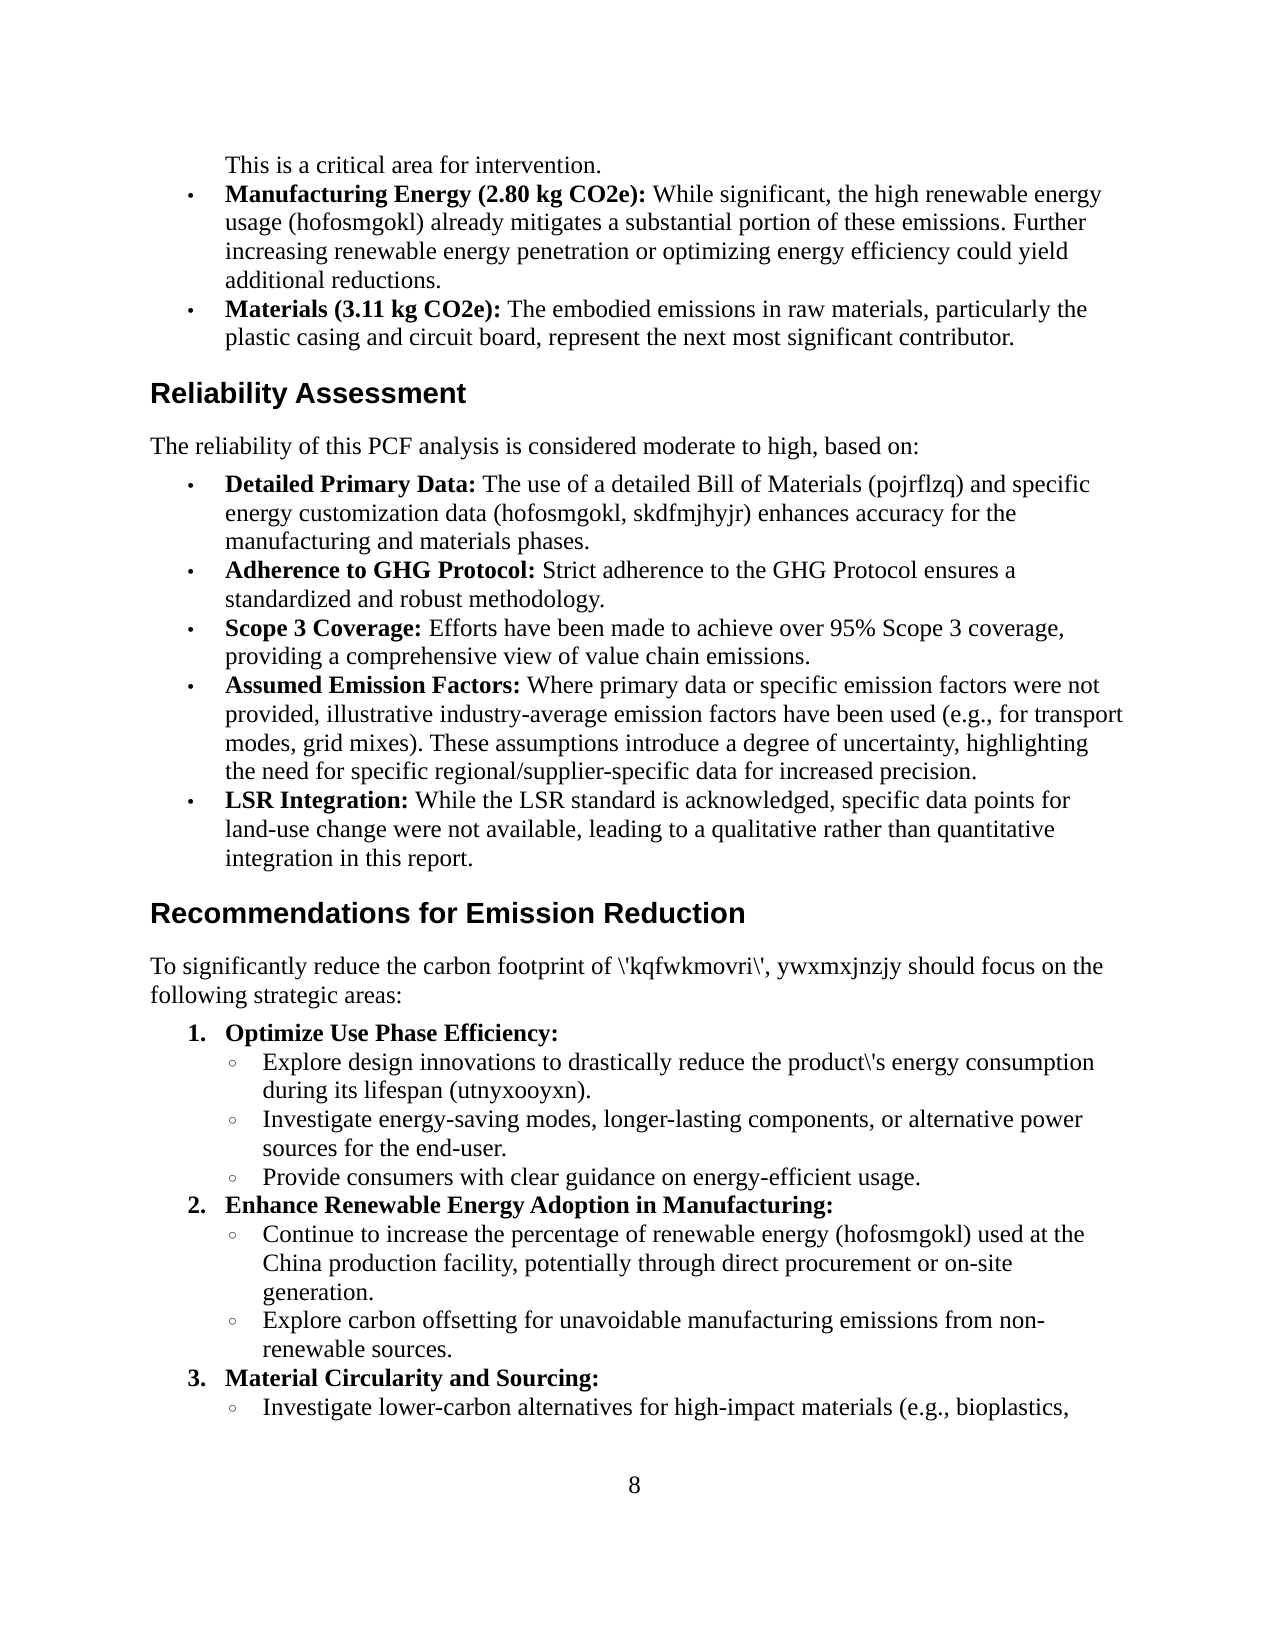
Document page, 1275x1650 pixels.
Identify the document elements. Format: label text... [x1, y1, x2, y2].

list Material Circularity and Sourcing: [187, 1363, 1125, 1392]
list Adherence to GHG Protocol: Strict adherence to the GHG Protocol ensures a standardized and robust methodology. [187, 555, 1125, 613]
list Optimize Use Phase Efficiency: [187, 1018, 1125, 1047]
list Materials (3.11 kg CO2e): The embodied emissions in raw materials, particularly the plastic casing and circuit board, represent the next most significant contributor. [187, 294, 1125, 351]
list LSR Integration: While the LSR standard is acknowledged, specific data points for land-use change were not available, leading to a qualitative rather than quantitative integration in this report. [187, 785, 1125, 871]
list Explore carbon offsetting for unavoidable manufacturing emissions from non-renewable sources. [225, 1305, 1125, 1363]
text The reliability of this PCF analysis is considered moderate to high, based on: [150, 431, 1125, 460]
list Continue to increase the percentage of renewable energy (hofosmgokl) used at the China production facility, potentially through direct procurement or on-site generation. [225, 1219, 1125, 1305]
list Assumed Emission Factors: Where primary data or specific emission factors were not provided, illustrative industry-average emission factors have been used (e.g., for transport modes, grid mixes). These assumptions introduce a degree of uncertainty, highlighting the need for specific regional/supplier-specific data for increased precision. [187, 670, 1125, 785]
text To significantly reduce the carbon footprint of \'kqfwkmovri\', ywxmxjnzjy should focus on the following strategic areas: [150, 951, 1125, 1009]
list Investigate energy-saving modes, longer-lasting components, or alternative power sources for the end-user. [225, 1104, 1125, 1162]
list This is a critical area for intervention. [187, 150, 1125, 179]
list Detailed Primary Data: The use of a detailed Bill of Materials (pojrflzq) and specific energy customization data (hofosmgokl, skdfmjhyjr) enhances accuracy for the manufacturing and materials phases. [187, 469, 1125, 555]
list Scope 3 Coverage: Efforts have been made to achieve over 95% Scope 3 coverage, providing a comprehensive view of value chain emissions. [187, 613, 1125, 670]
list Enhance Renewable Energy Adoption in Manufacturing: [187, 1190, 1125, 1219]
subtitle Recommendations for Emission Reduction [150, 896, 1125, 930]
list Manufacturing Energy (2.80 kg CO2e): While significant, the high renewable energy usage (hofosmgokl) already mitigates a substantial portion of these emissions. Further increasing renewable energy penetration or optimizing energy efficiency could yield additional reductions. [187, 179, 1125, 294]
list Explore design innovations to drastically reduce the product\'s energy consumption during its lifespan (utnyxooyxn). [225, 1047, 1125, 1104]
subtitle Reliability Assessment [150, 376, 1125, 410]
list Provide consumers with clear guidance on energy-efficient usage. [225, 1162, 1125, 1190]
list Investigate lower-carbon alternatives for high-impact materials (e.g., bioplastics, [225, 1392, 1125, 1420]
